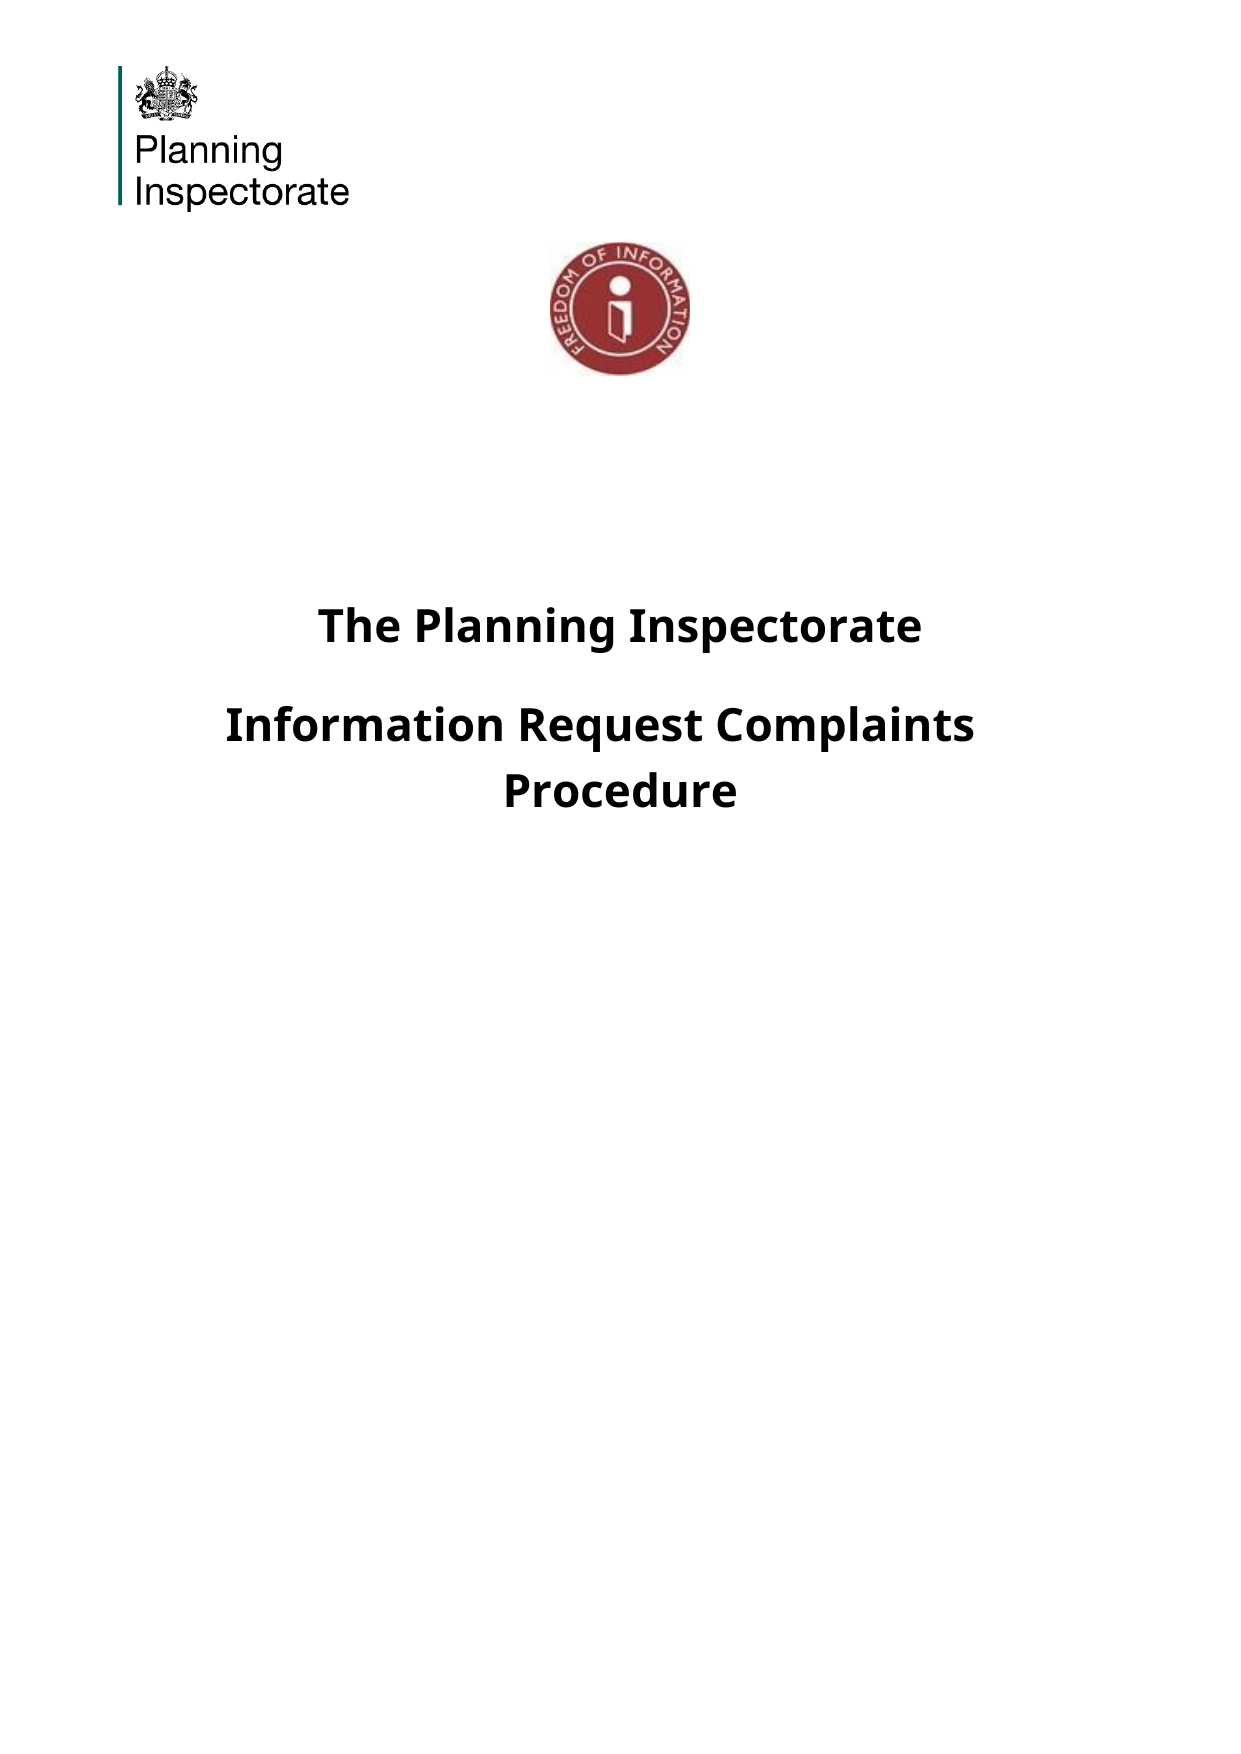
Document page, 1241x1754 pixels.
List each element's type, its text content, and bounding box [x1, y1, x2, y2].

text Procedure [118, 758, 1122, 821]
text Information Request Complaints [118, 692, 1082, 754]
text The Planning Inspectorate [118, 593, 1122, 655]
